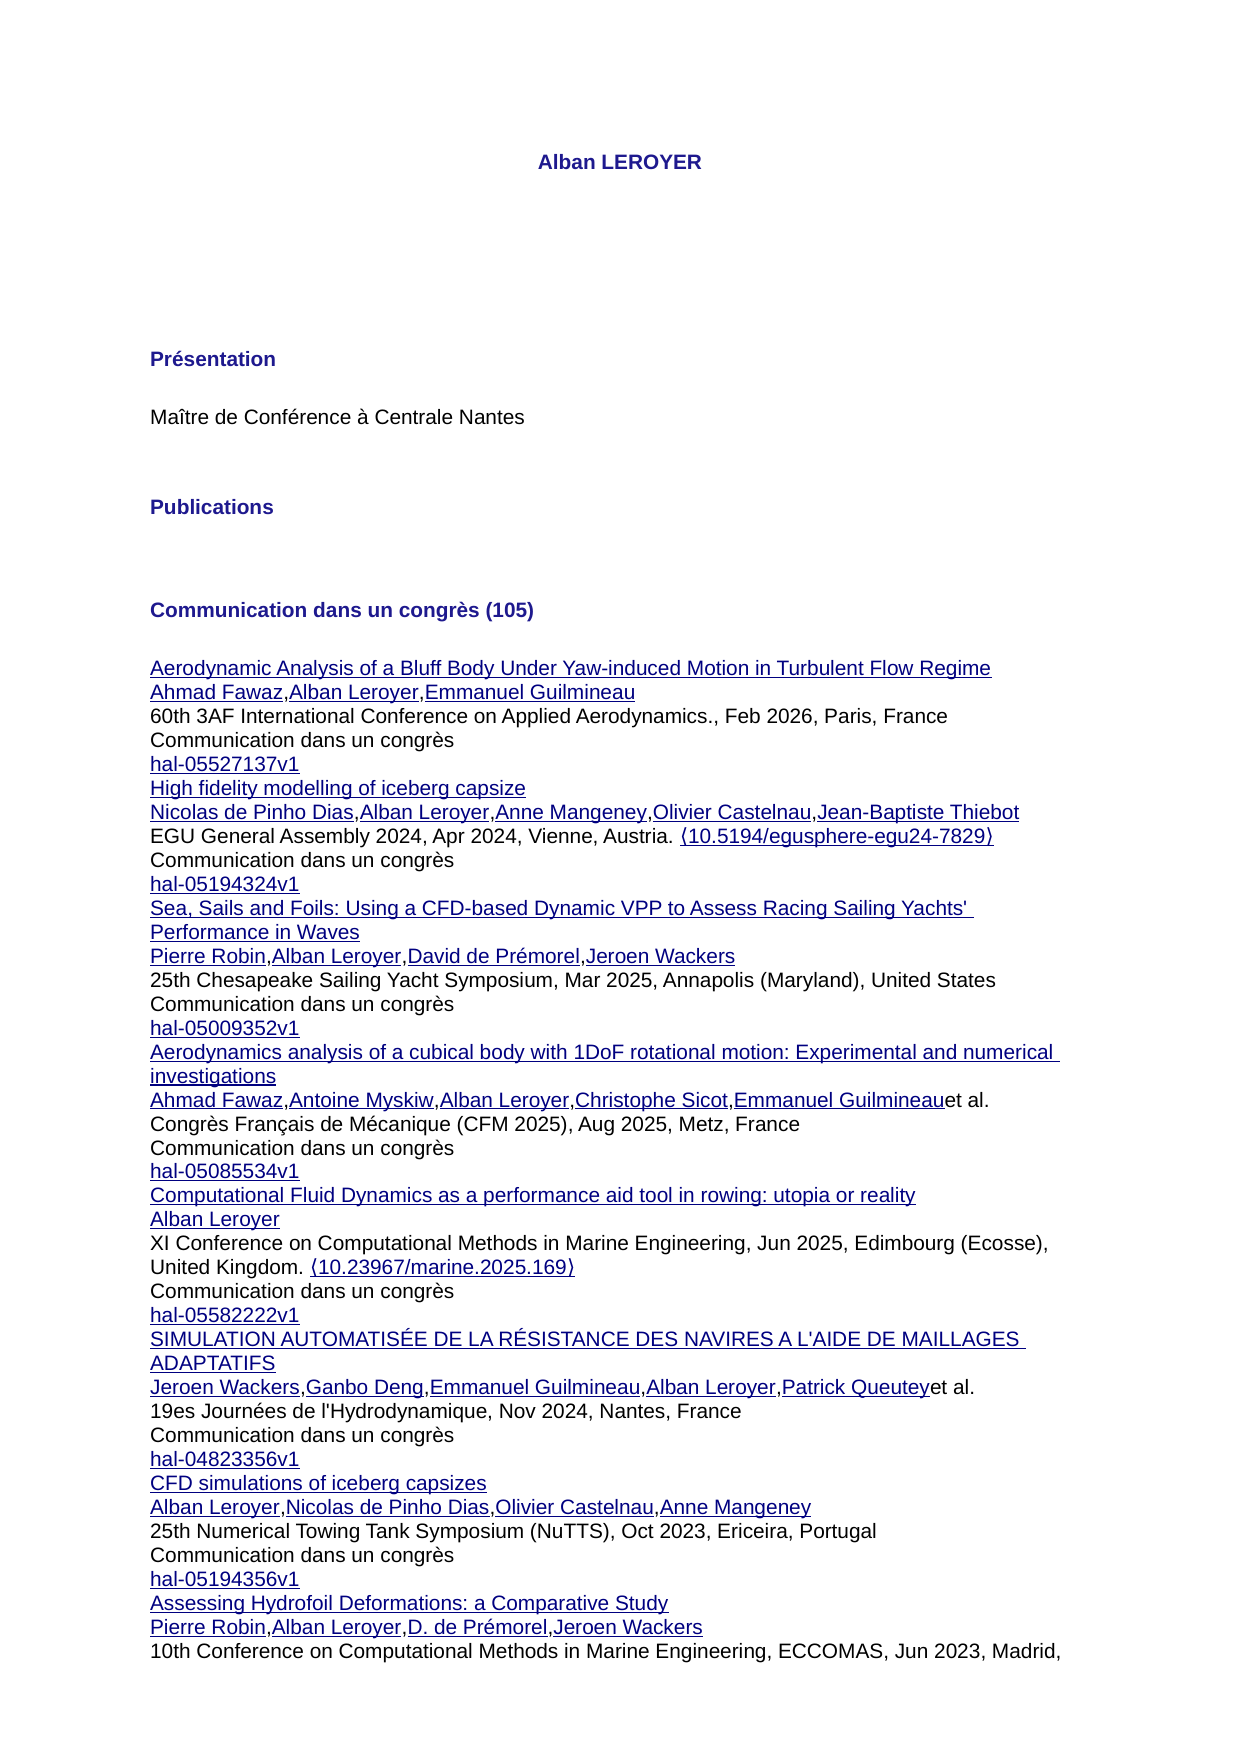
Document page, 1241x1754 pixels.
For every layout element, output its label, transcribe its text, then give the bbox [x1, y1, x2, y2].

subtitle Communication dans un congrès (105) [150, 598, 1090, 622]
table_cell Sea, Sails and Foils: Using a CFD-based Dynamic VPP to Assess Racing Sailing Yachts' Performance in Waves Pierre Robin,Alban Leroyer,David de Prémorel,Jeroen Wackers 25th Chesapeake Sailing Yacht Symposium, Mar 2025, Annapolis (Maryland), United States Communication dans un congrès hal-05009352v1 [150, 896, 1090, 1039]
text Maître de Conférence à Centrale Nantes [150, 405, 1090, 429]
table_cell Assessing Hydrofoil Deformations: a Comparative Study Pierre Robin,Alban Leroyer,D. de Prémorel,Jeroen Wackers 10th Conference on Computational Methods in Marine Engineering, ECCOMAS, Jun 2023, Madrid, [150, 1591, 1090, 1662]
subtitle Alban LEROYER [150, 150, 1090, 174]
table_cell Aerodynamics analysis of a cubical body with 1DoF rotational motion: Experimental and numerical investigations Ahmad Fawaz,Antoine Myskiw,Alban Leroyer,Christophe Sicot,Emmanuel Guilmineauet al. Congrès Français de Mécanique (CFM 2025), Aug 2025, Metz, France Communication dans un congrès hal-05085534v1 [150, 1040, 1090, 1183]
table_header Aerodynamic Analysis of a Bluff Body Under Yaw-induced Motion in Turbulent Flow Regime Ahmad Fawaz,Alban Leroyer,Emmanuel Guilmineau 60th 3AF International Conference on Applied Aerodynamics., Feb 2026, Paris, France Communication dans un congrès hal-05527137v1 [150, 656, 1090, 776]
table_cell Computational Fluid Dynamics as a performance aid tool in rowing: utopia or reality Alban Leroyer XI Conference on Computational Methods in Marine Engineering, Jun 2025, Edimbourg (Ecosse), United Kingdom. ⟨10.23967/marine.2025.169⟩ Communication dans un congrès hal-05582222v1 [150, 1183, 1090, 1327]
subtitle Présentation [150, 347, 1090, 371]
table_cell CFD simulations of iceberg capsizes Alban Leroyer,Nicolas de Pinho Dias,Olivier Castelnau,Anne Mangeney 25th Numerical Towing Tank Symposium (NuTTS), Oct 2023, Ericeira, Portugal Communication dans un congrès hal-05194356v1 [150, 1471, 1090, 1591]
table_cell High fidelity modelling of iceberg capsize Nicolas de Pinho Dias,Alban Leroyer,Anne Mangeney,Olivier Castelnau,Jean-Baptiste Thiebot EGU General Assembly 2024, Apr 2024, Vienne, Austria. ⟨10.5194/egusphere-egu24-7829⟩ Communication dans un congrès hal-05194324v1 [150, 776, 1090, 896]
subtitle Publications [150, 495, 1090, 519]
table_cell SIMULATION AUTOMATISÉE DE LA RÉSISTANCE DES NAVIRES A L'AIDE DE MAILLAGES ADAPTATIFS Jeroen Wackers,Ganbo Deng,Emmanuel Guilmineau,Alban Leroyer,Patrick Queuteyet al. 19es Journées de l'Hydrodynamique, Nov 2024, Nantes, France Communication dans un congrès hal-04823356v1 [150, 1327, 1090, 1471]
